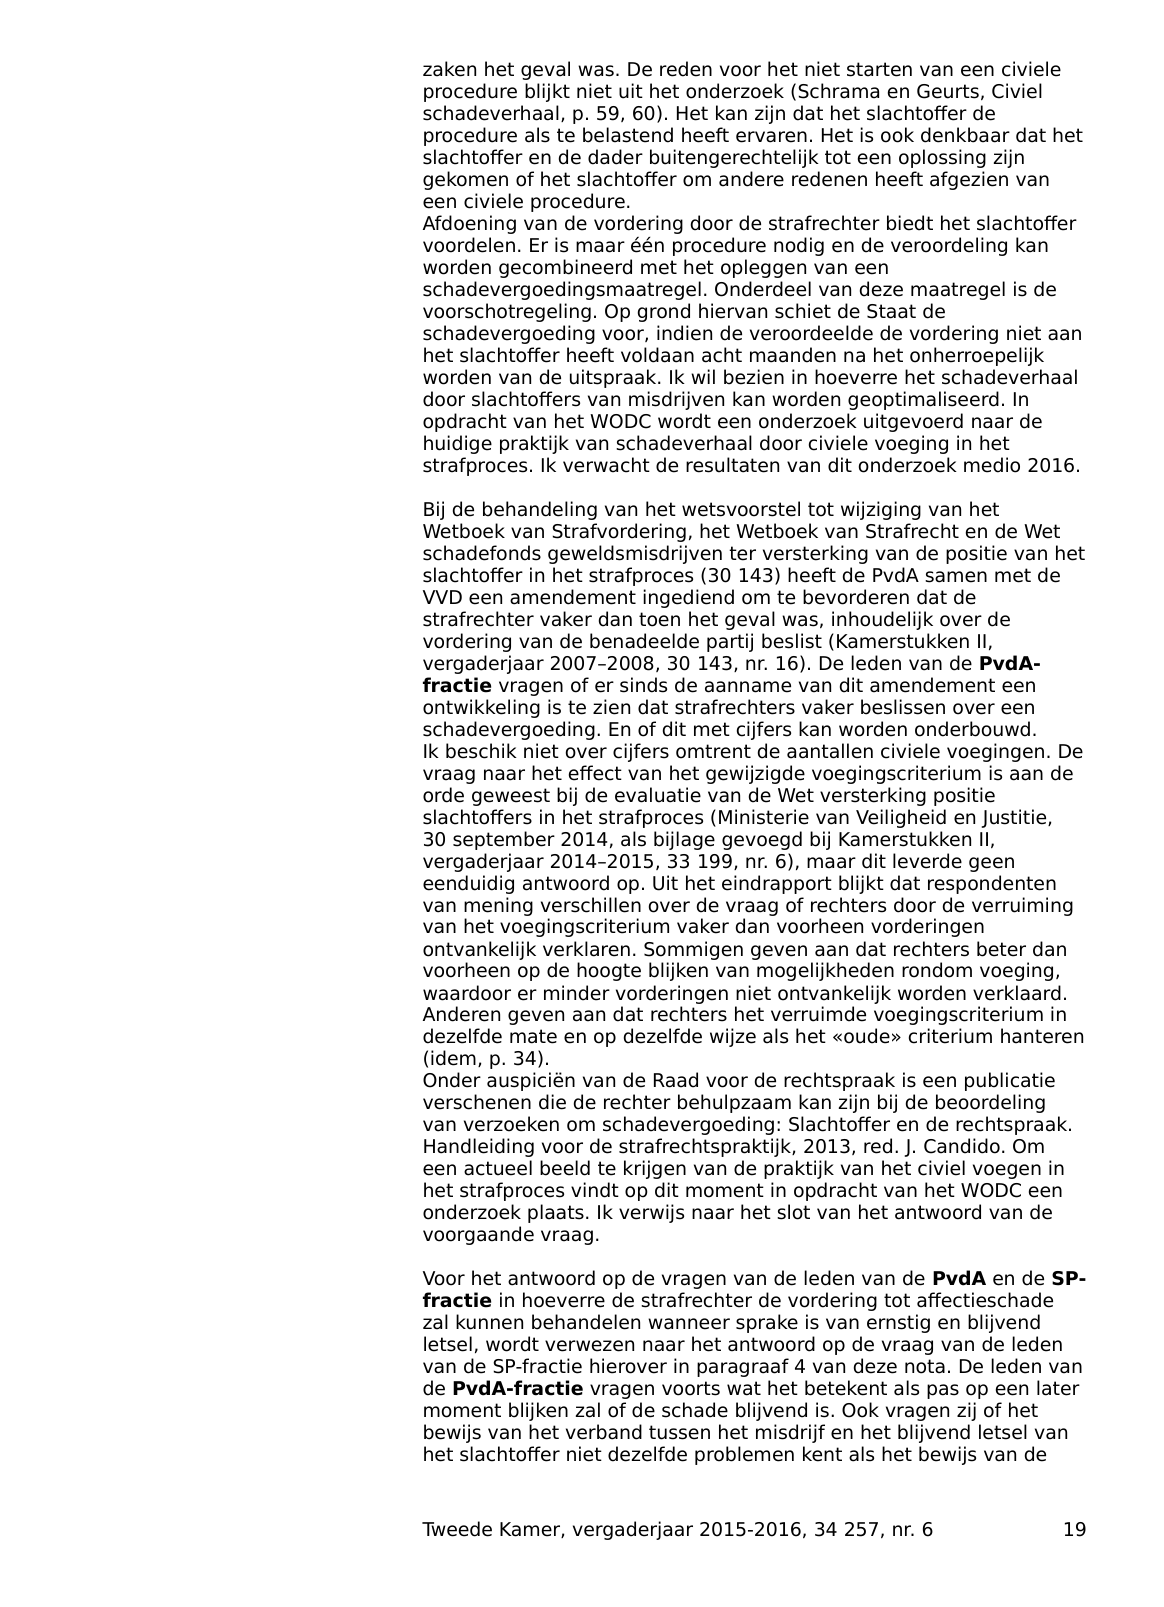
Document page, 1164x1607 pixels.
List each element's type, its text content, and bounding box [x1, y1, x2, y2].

text zaken het geval was. De reden voor het niet starten van een civiele procedure blijkt niet uit het onderzoek (Schrama en Geurts, Civiel schadeverhaal, p. 59, 60). Het kan zijn dat het slachtoffer de procedure als te belastend heeft ervaren. Het is ook denkbaar dat het slachtoffer en de dader buitengerechtelijk tot een oplossing zijn gekomen of het slachtoffer om andere redenen heeft afgezien van een civiele procedure. [422, 59, 1087, 213]
text Voor het antwoord op de vragen van de leden van de PvdA en de SP-fractie in hoeverre de strafrechter de vordering tot affectieschade zal kunnen behandelen wanneer sprake is van ernstig en blijvend letsel, wordt verwezen naar het antwoord op de vraag van de leden van de SP-fractie hierover in paragraaf 4 van deze nota. De leden van de PvdA-fractie vragen voorts wat het betekent als pas op een later moment blijken zal of de schade blijvend is. Ook vragen zij of het bewijs van het verband tussen het misdrijf en het blijvend letsel van het slachtoffer niet dezelfde problemen kent als het bewijs van de [422, 1268, 1087, 1466]
text Afdoening van de vordering door de strafrechter biedt het slachtoffer voordelen. Er is maar één procedure nodig en de veroordeling kan worden gecombineerd met het opleggen van een schadevergoedingsmaatregel. Onderdeel van deze maatregel is de voorschotregeling. Op grond hiervan schiet de Staat de schadevergoeding voor, indien de veroordeelde de vordering niet aan het slachtoffer heeft voldaan acht maanden na het onherroepelijk worden van de uitspraak. Ik wil bezien in hoeverre het schadeverhaal door slachtoffers van misdrijven kan worden geoptimaliseerd. In opdracht van het WODC wordt een onderzoek uitgevoerd naar de huidige praktijk van schadeverhaal door civiele voeging in het strafproces. Ik verwacht de resultaten van dit onderzoek medio 2016. [422, 213, 1087, 477]
text Bij de behandeling van het wetsvoorstel tot wijziging van het Wetboek van Strafvordering, het Wetboek van Strafrecht en de Wet schadefonds geweldsmisdrijven ter versterking van de positie van het slachtoffer in het strafproces (30 143) heeft de PvdA samen met de VVD een amendement ingediend om te bevorderen dat de strafrechter vaker dan toen het geval was, inhoudelijk over de vordering van de benadeelde partij beslist (Kamerstukken II, vergaderjaar 2007–2008, 30 143, nr. 16). De leden van de PvdA-fractie vragen of er sinds de aanname van dit amendement een ontwikkeling is te zien dat strafrechters vaker beslissen over een schadevergoeding. En of dit met cijfers kan worden onderbouwd. [422, 499, 1087, 741]
text Onder auspiciën van de Raad voor de rechtspraak is een publicatie verschenen die de rechter behulpzaam kan zijn bij de beoordeling van verzoeken om schadevergoeding: Slachtoffer en de rechtspraak. Handleiding voor de strafrechtspraktijk, 2013, red. J. Candido. Om een actueel beeld te krijgen van de praktijk van het civiel voegen in het strafproces vindt op dit moment in opdracht van het WODC een onderzoek plaats. Ik verwijs naar het slot van het antwoord van de voorgaande vraag. [422, 1070, 1087, 1246]
text Ik beschik niet over cijfers omtrent de aantallen civiele voegingen. De vraag naar het effect van het gewijzigde voegingscriterium is aan de orde geweest bij de evaluatie van de Wet versterking positie slachtoffers in het strafproces (Ministerie van Veiligheid en Justitie, 30 september 2014, als bijlage gevoegd bij Kamerstukken II, vergaderjaar 2014–2015, 33 199, nr. 6), maar dit leverde geen eenduidig antwoord op. Uit het eindrapport blijkt dat respondenten van mening verschillen over de vraag of rechters door de verruiming van het voegingscriterium vaker dan voorheen vorderingen ontvankelijk verklaren. Sommigen geven aan dat rechters beter dan voorheen op de hoogte blijken van mogelijkheden rondom voeging, waardoor er minder vorderingen niet ontvankelijk worden verklaard. Anderen geven aan dat rechters het verruimde voegingscriterium in dezelfde mate en op dezelfde wijze als het «oude» criterium hanteren (idem, p. 34). [422, 741, 1087, 1070]
